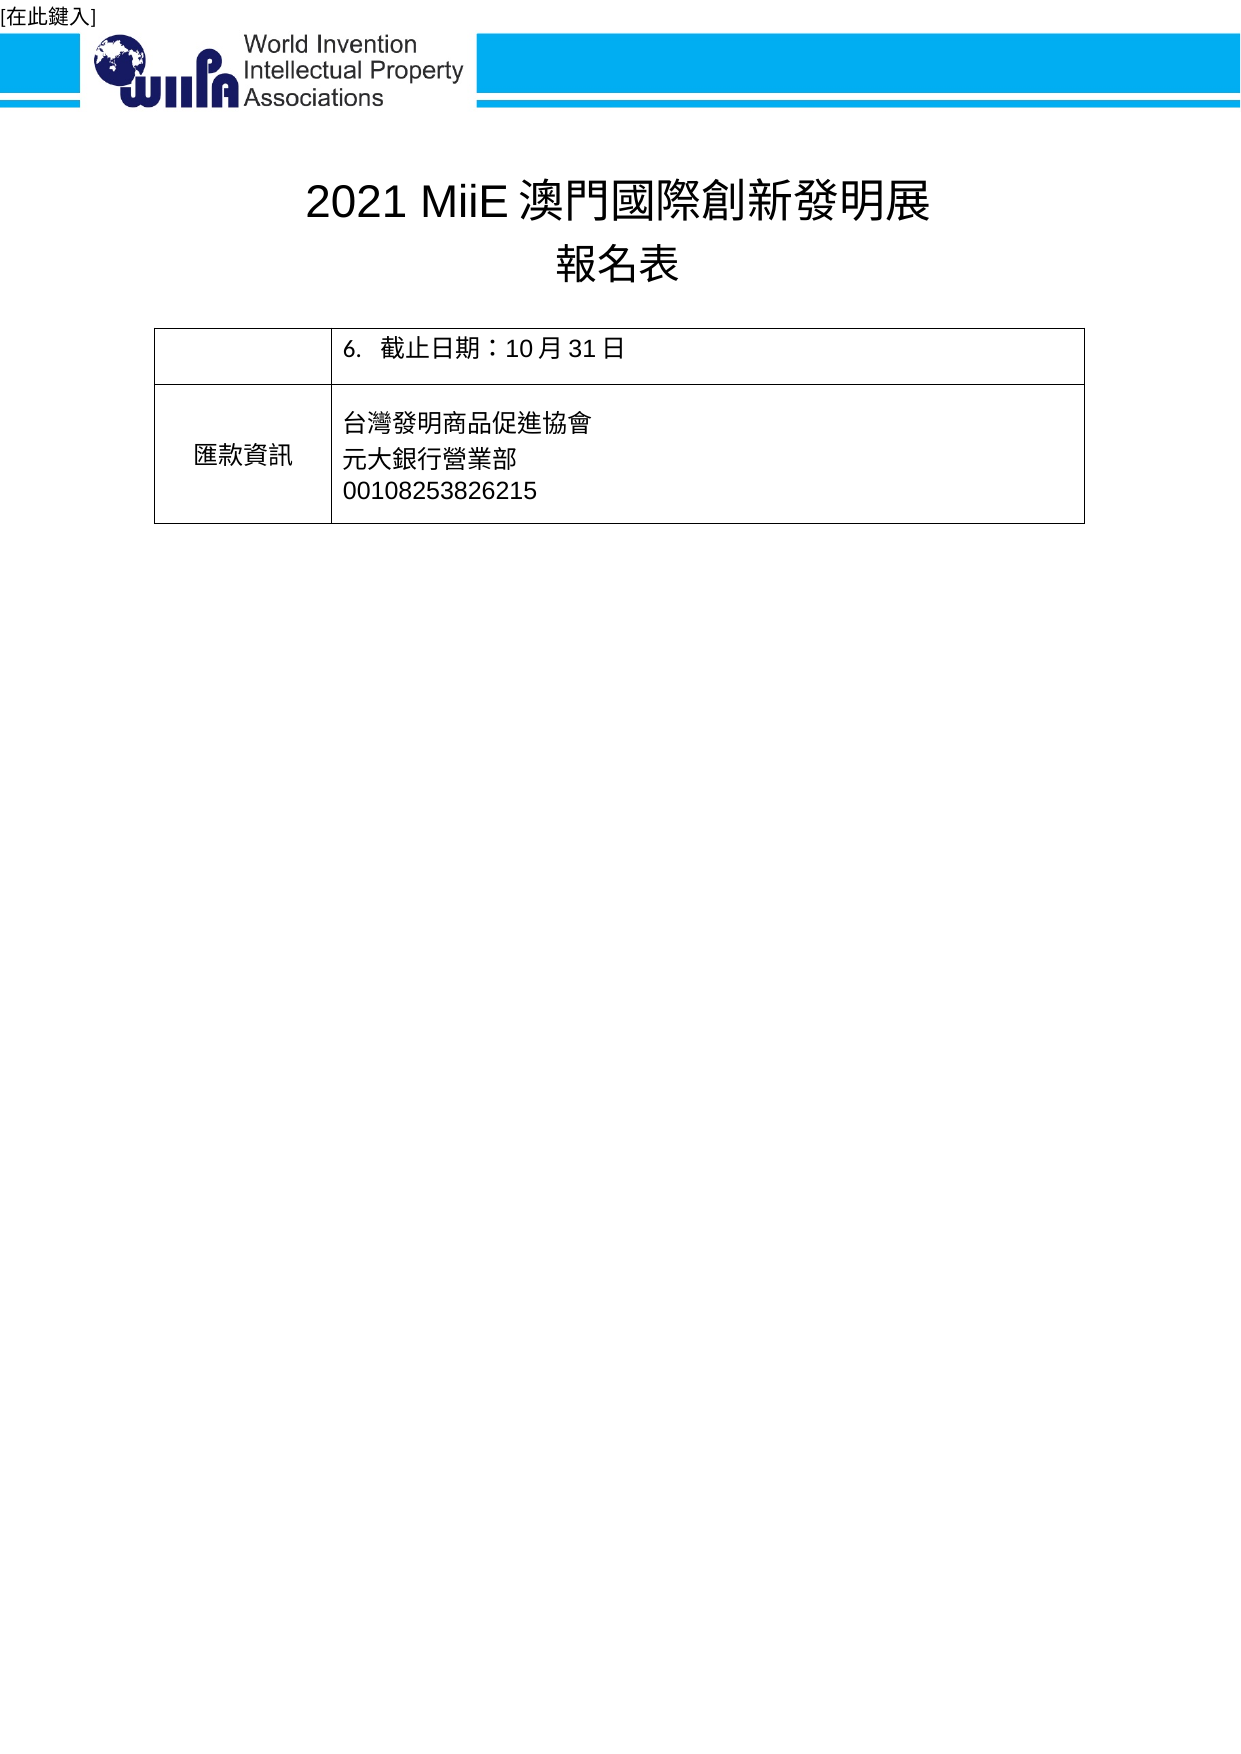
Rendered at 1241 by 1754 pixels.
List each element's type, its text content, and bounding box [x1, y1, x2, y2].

table_cell 台灣發明商品促進協會 元大銀行營業部 00108253826215 [332, 385, 1084, 523]
table_cell Word檔報名表請勿轉為PDF檔 海報尺寸：90cmx120cm (展場提供特殊雙面膠) 影片長度：3分鐘 檔案傳送：wiipa168@wiipa.org.tw 連絡電話：02-8772-3898 截止日期：10月31日 [332, 329, 1084, 383]
table_cell [155, 329, 331, 383]
table_cell 匯款資訊 [155, 385, 331, 523]
